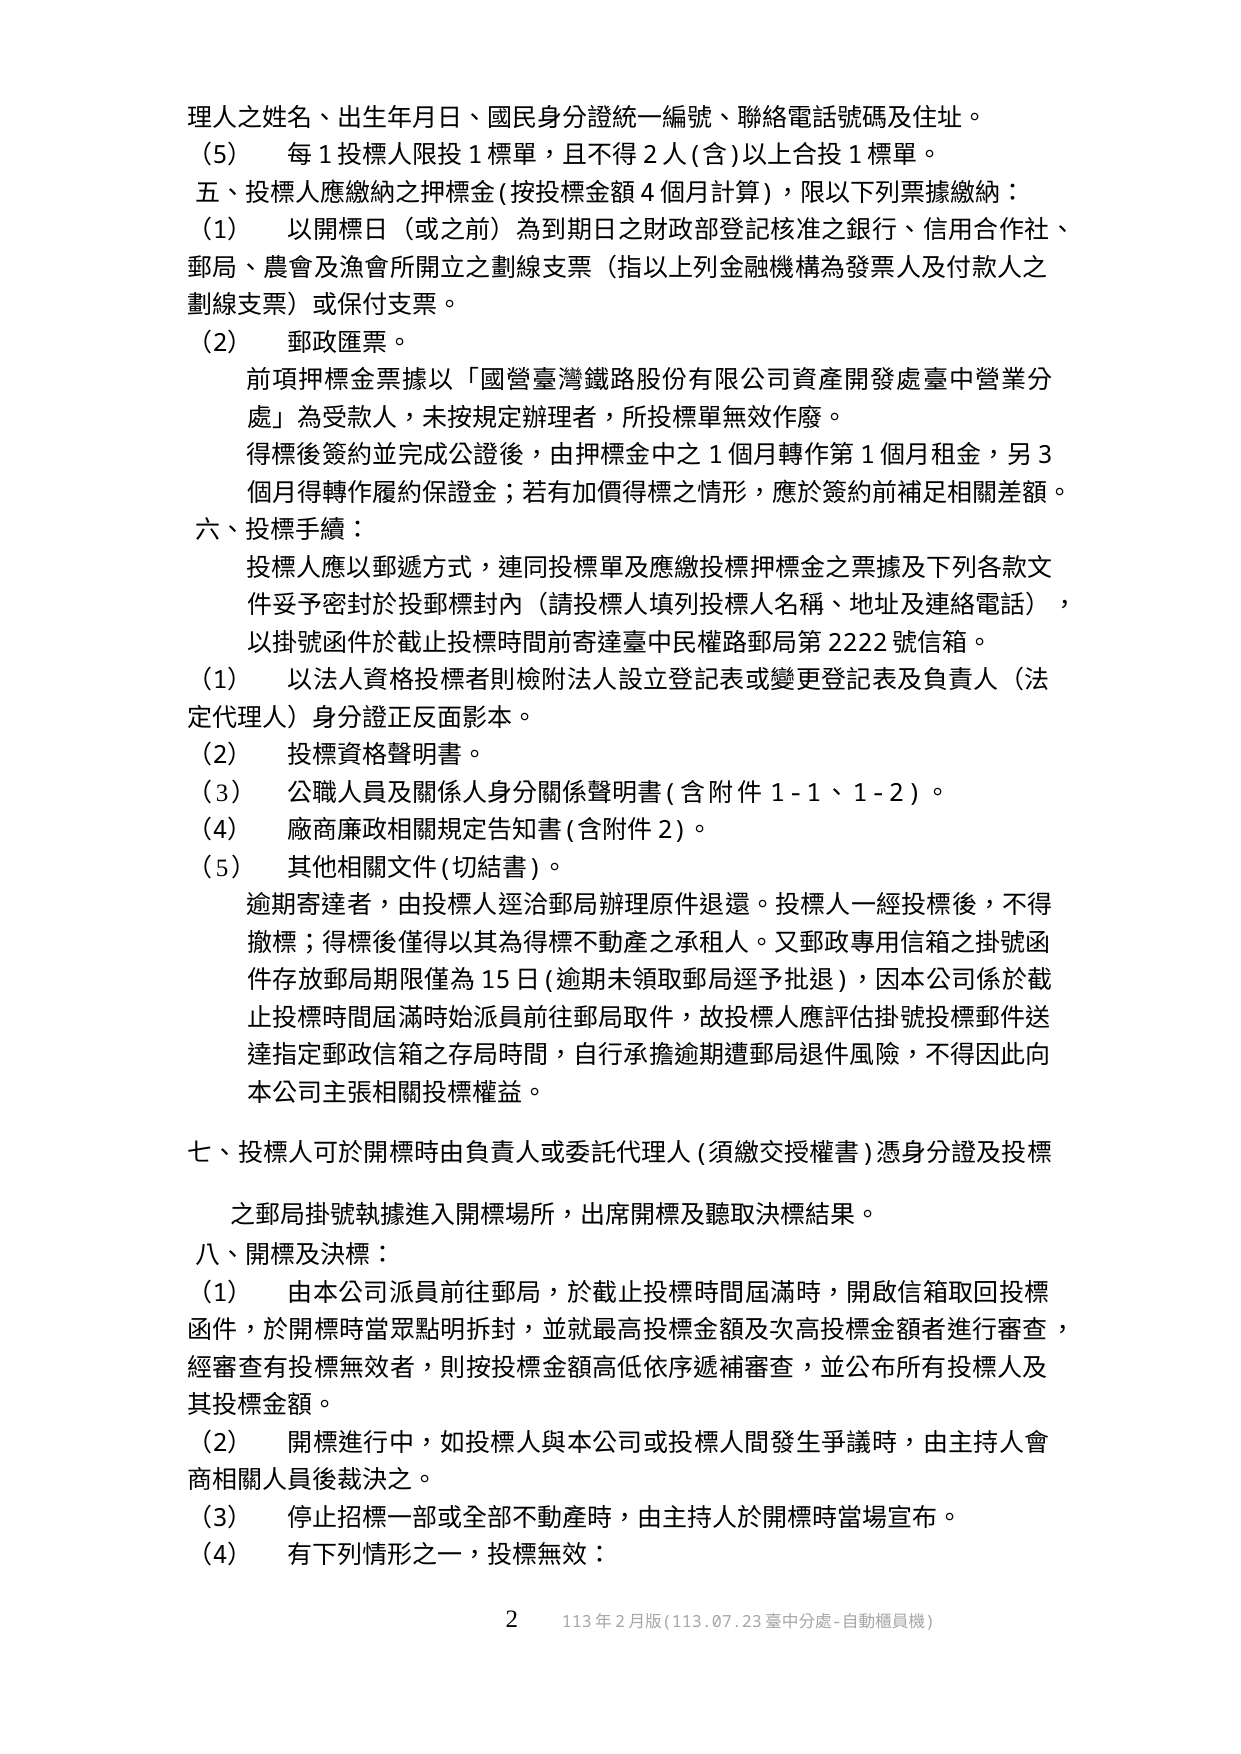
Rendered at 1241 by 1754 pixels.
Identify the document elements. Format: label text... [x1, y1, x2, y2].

list 停止招標一部或全部不動產時，由主持人於開標時當場宣布。 [187, 1496, 1051, 1534]
text 八、開標及決標： [195, 1234, 1053, 1271]
list 以法人資格投標者則檢附法人設立登記表或變更登記表及負責人（法定代理人）身分證正反面影本。 [187, 659, 1051, 734]
text 逾期寄達者，由投標人逕洽郵局辦理原件退還。投標人一經投標後，不得撤標；得標後僅得以其為得標不動產之承租人。又郵政專用信箱之掛號函件存放郵局期限僅為15日(逾期未領取郵局逕予批退)，因本公司係於截止投標時間屆滿時始派員前往郵局取件，故投標人應評估掛號投標郵件送達指定郵政信箱之存局時間，自行承擔逾期遭郵局退件風險，不得因此向本公司主張相關投標權益。 [246, 884, 1053, 1109]
text 前項押標金票據以「國營臺灣鐵路股份有限公司資產開發處臺中營業分處」為受款人，未按規定辦理者，所投標單無效作廢。 [246, 359, 1053, 434]
list 投標資格聲明書。 [187, 734, 1051, 771]
list 公職人員及關係人身分關係聲明書(含附件1-1、1-2)。 [187, 771, 1051, 809]
list 郵政匯票。 [187, 321, 1051, 359]
list 由本公司派員前往郵局，於截止投標時間屆滿時，開啟信箱取回投標函件，於開標時當眾點明拆封，並就最高投標金額及次高投標金額者進行審查，經審查有投標無效者，則按投標金額高低依序遞補審查，並公布所有投標人及其投標金額。 [187, 1271, 1051, 1421]
list 其他相關文件(切結書)。 [187, 846, 1051, 884]
text 得標後簽約並完成公證後，由押標金中之1個月轉作第1個月租金，另3個月得轉作履約保證金；若有加價得標之情形，應於簽約前補足相關差額。 [246, 434, 1053, 509]
list 理人之姓名、出生年月日、國民身分證統一編號、聯絡電話號碼及住址。 [187, 96, 1051, 134]
list 每1投標人限投1標單，且不得2人(含)以上合投1標單。 [187, 134, 1051, 171]
text 六、投標手續： [195, 509, 1053, 546]
list 有下列情形之一，投標無效： [187, 1534, 1051, 1571]
text 七、投標人可於開標時由負責人或委託代理人(須繳交授權書)憑身分證及投標之郵局掛號執據進入開標場所，出席開標及聽取決標結果。 [187, 1109, 1053, 1234]
text 投標人應以郵遞方式，連同投標單及應繳投標押標金之票據及下列各款文件妥予密封於投郵標封內（請投標人填列投標人名稱、地址及連絡電話），以掛號函件於截止投標時間前寄達臺中民權路郵局第2222號信箱。 [246, 546, 1053, 659]
text 五、投標人應繳納之押標金(按投標金額4個月計算)，限以下列票據繳納： [195, 171, 1053, 209]
list 廠商廉政相關規定告知書(含附件2)。 [187, 809, 1051, 846]
list 開標進行中，如投標人與本公司或投標人間發生爭議時，由主持人會商相關人員後裁決之。 [187, 1421, 1051, 1496]
list 以開標日（或之前）為到期日之財政部登記核准之銀行、信用合作社、郵局、農會及漁會所開立之劃線支票（指以上列金融機構為發票人及付款人之劃線支票）或保付支票。 [187, 209, 1051, 321]
